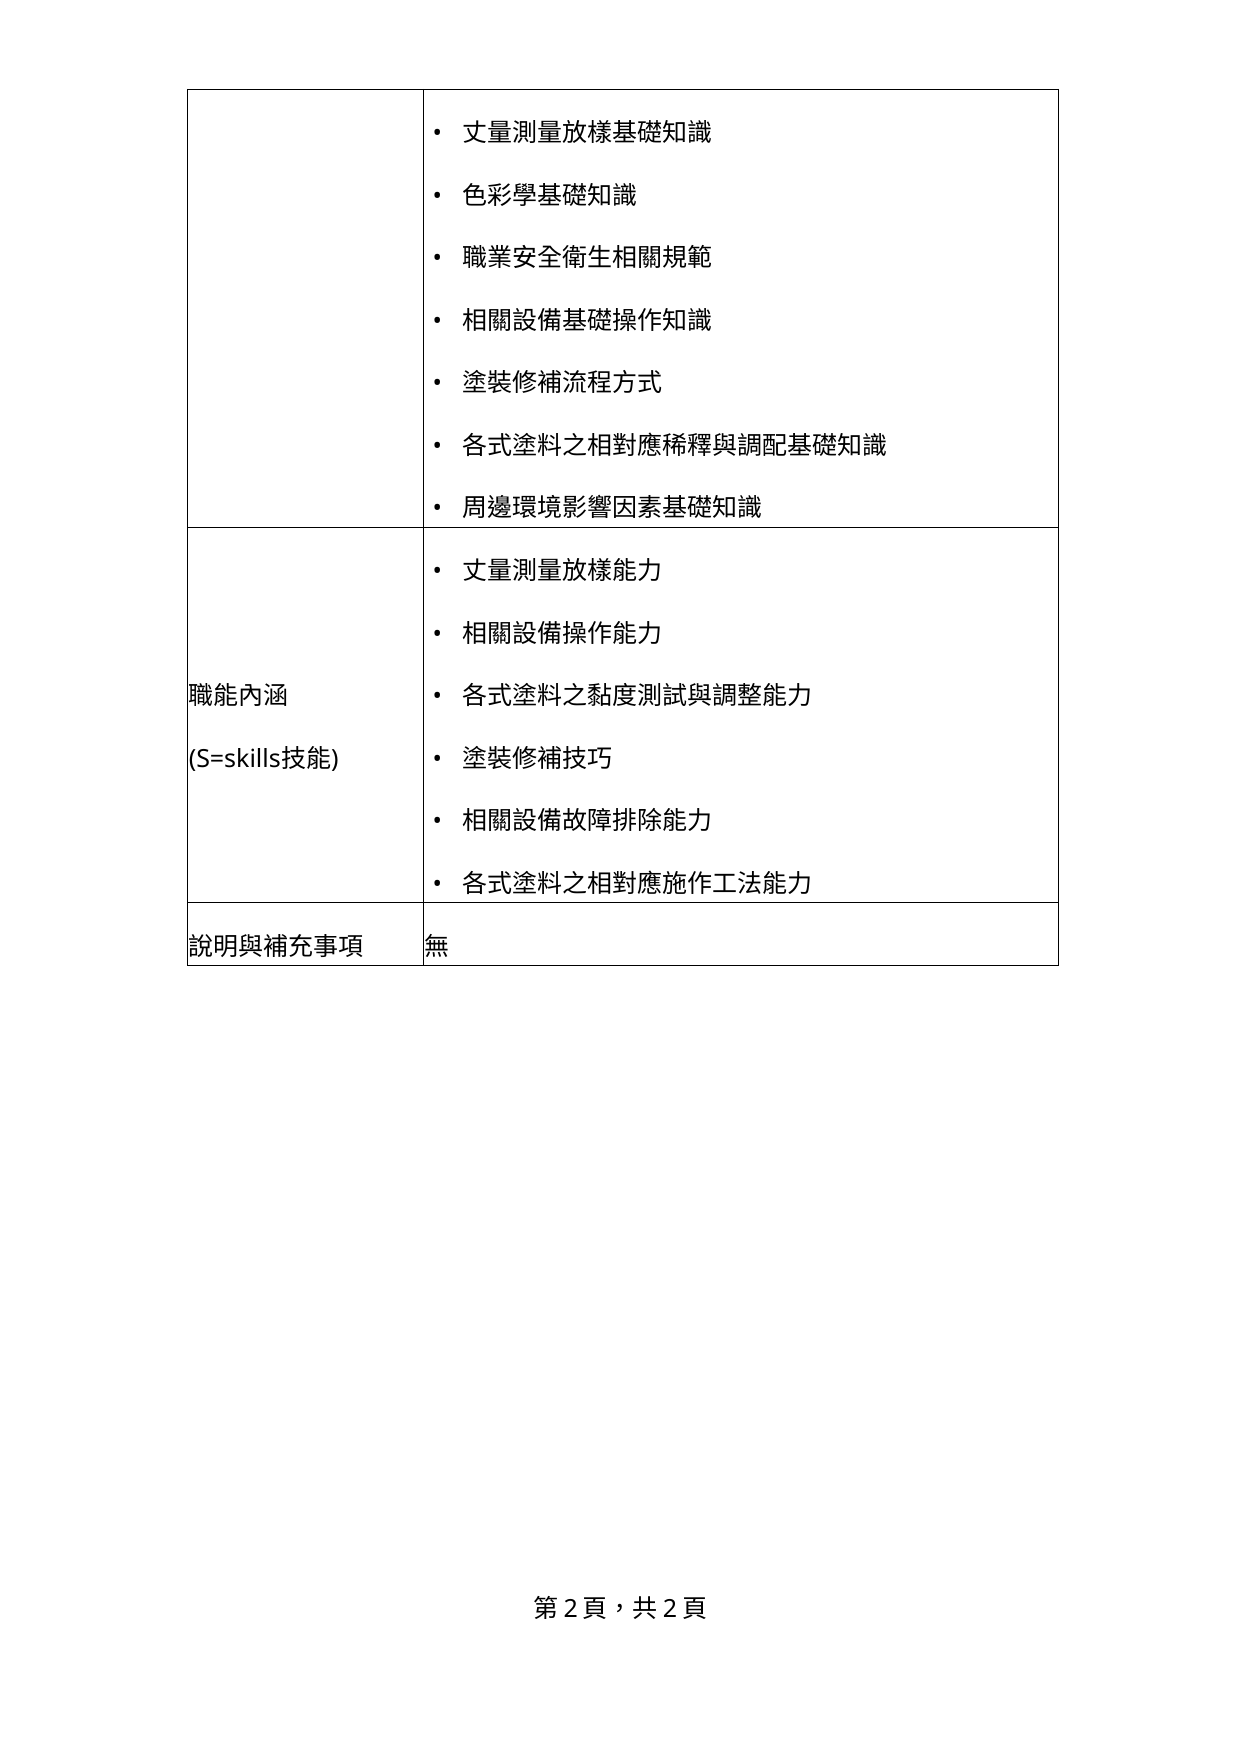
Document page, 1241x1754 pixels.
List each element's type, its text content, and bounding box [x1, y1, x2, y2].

table_cell [188, 90, 423, 527]
table_cell 職能內涵 (S=skills技能) [188, 528, 423, 902]
table_cell 丈量測量放樣能力 相關設備操作能力 各式塗料之黏度測試與調整能力 塗裝修補技巧 相關設備故障排除能力 各式塗料之相對應施作工法能力 [424, 528, 1058, 902]
table_cell 無 [424, 903, 1058, 965]
table_cell 說明與補充事項 [188, 903, 423, 965]
table_cell 各式塗料之施工設備工具基礎知識 各式基材特性及表面處理基礎知識 三原色調色用料基礎知識 丈量測量放樣基礎知識 色彩學基礎知識 職業安全衛生相關規範 相關設備基礎操作知識 塗裝修補流程方式 各式塗料之相對應稀釋與調配基礎知識 周邊環境影響因素基礎知識 [424, 90, 1058, 527]
